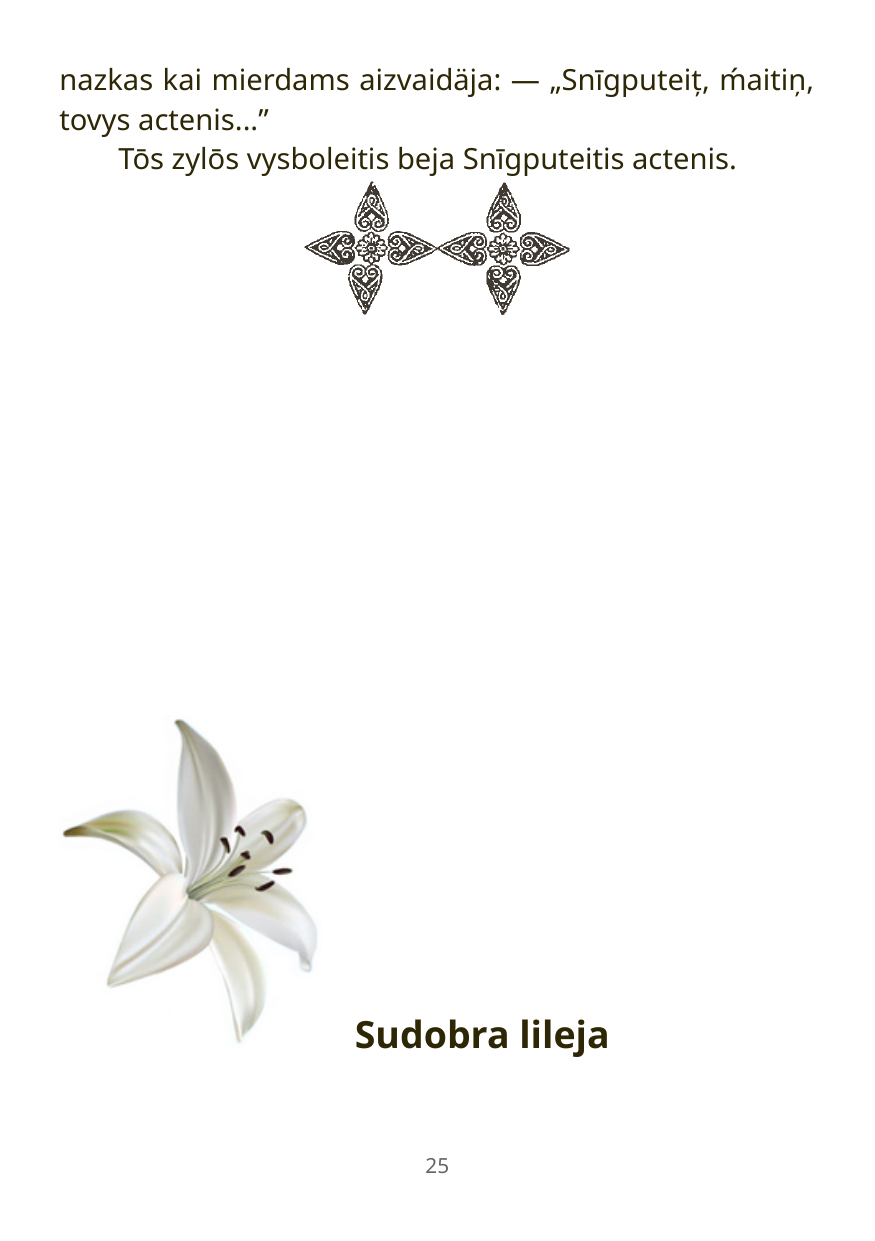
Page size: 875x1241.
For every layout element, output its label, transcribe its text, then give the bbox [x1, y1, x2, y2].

text nazkas kai mierdams aizvaidäja: — „Snīgputeiț, ḿaitiņ, tovys actenis...” [59, 59, 815, 138]
picture [300, 178, 574, 319]
picture [59, 715, 325, 1049]
text Tōs zylōs vysboleitis beja Snīgputeitis actenis. [59, 138, 815, 178]
text Sudobra lileja [59, 716, 815, 1059]
